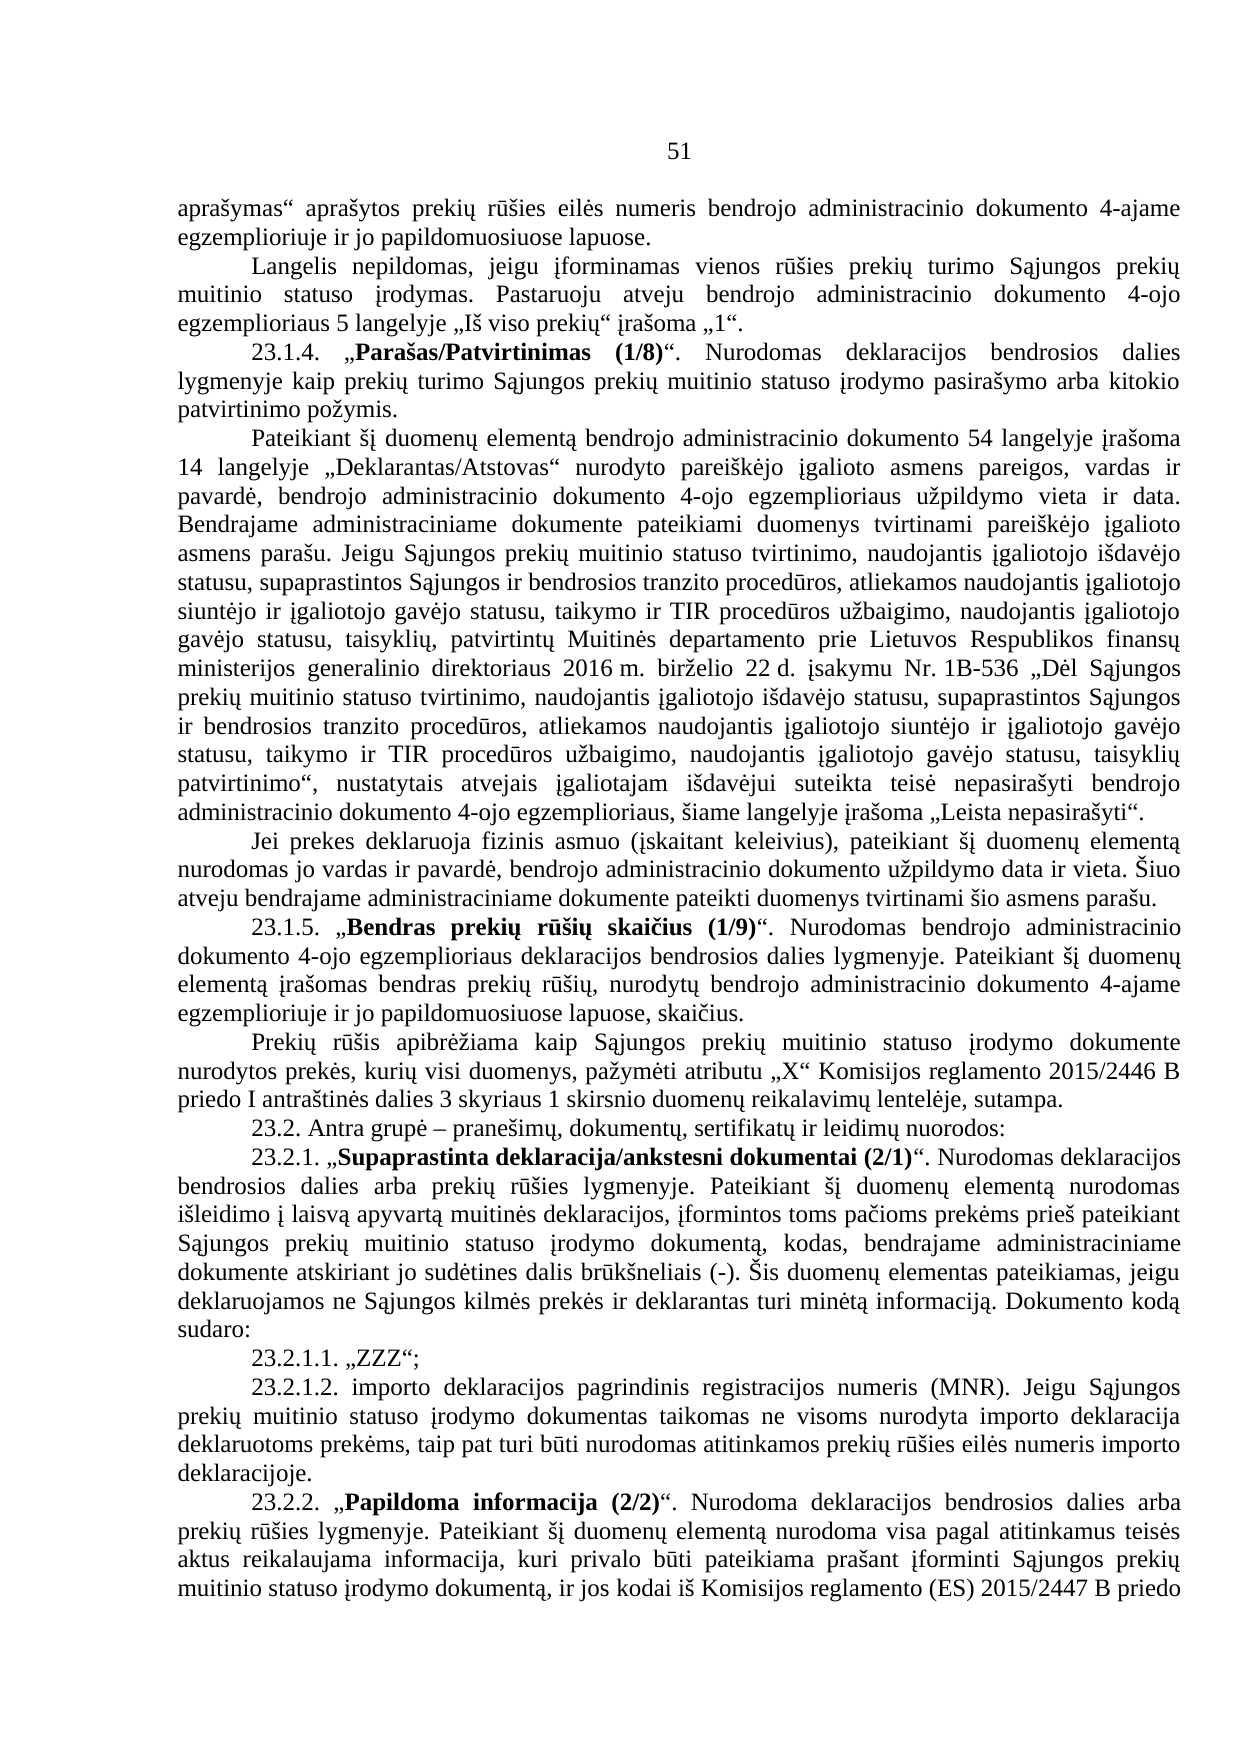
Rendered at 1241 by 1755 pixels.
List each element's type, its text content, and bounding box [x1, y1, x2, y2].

text Pateikiant šį duomenų elementą bendrojo administracinio dokumento 54 langelyje įrašoma 14 langelyje „Deklarantas/Atstovas“ nurodyto pareiškėjo įgalioto asmens pareigos, vardas ir pavardė, bendrojo administracinio dokumento 4-ojo egzemplioriaus užpildymo vieta ir data. Bendrajame administraciniame dokumente pateikiami duomenys tvirtinami pareiškėjo įgalioto asmens parašu. Jeigu Sąjungos prekių muitinio statuso tvirtinimo, naudojantis įgaliotojo išdavėjo statusu, supaprastintos Sąjungos ir bendrosios tranzito procedūros, atliekamos naudojantis įgaliotojo siuntėjo ir įgaliotojo gavėjo statusu, taikymo ir TIR procedūros užbaigimo, naudojantis įgaliotojo gavėjo statusu, taisyklių, patvirtintų Muitinės departamento prie Lietuvos Respublikos finansų ministerijos generalinio direktoriaus 2016 m. birželio 22 d. įsakymu Nr. 1B-536 „Dėl Sąjungos prekių muitinio statuso tvirtinimo, naudojantis įgaliotojo išdavėjo statusu, supaprastintos Sąjungos ir bendrosios tranzito procedūros, atliekamos naudojantis įgaliotojo siuntėjo ir įgaliotojo gavėjo statusu, taikymo ir TIR procedūros užbaigimo, naudojantis įgaliotojo gavėjo statusu, taisyklių patvirtinimo“, nustatytais atvejais įgaliotajam išdavėjui suteikta teisė nepasirašyti bendrojo administracinio dokumento 4-ojo egzemplioriaus, šiame langelyje įrašoma „Leista nepasirašyti“. [177, 423, 1181, 826]
text 23.2. Antra grupė – pranešimų, dokumentų, sertifikatų ir leidimų nuorodos: [177, 1113, 1181, 1142]
text 23.2.1. „Supaprastinta deklaracija/ankstesni dokumentai (2/1)“. Nurodomas deklaracijos bendrosios dalies arba prekių rūšies lygmenyje. Pateikiant šį duomenų elementą nurodomas išleidimo į laisvą apyvartą muitinės deklaracijos, įformintos toms pačioms prekėms prieš pateikiant Sąjungos prekių muitinio statuso įrodymo dokumentą, kodas, bendrajame administraciniame dokumente atskiriant jo sudėtines dalis brūkšneliais (-). Šis duomenų elementas pateikiamas, jeigu deklaruojamos ne Sąjungos kilmės prekės ir deklarantas turi minėtą informaciją. Dokumento kodą sudaro: [177, 1142, 1181, 1343]
text 23.1.5. „Bendras prekių rūšių skaičius (1/9)“. Nurodomas bendrojo administracinio dokumento 4-ojo egzemplioriaus deklaracijos bendrosios dalies lygmenyje. Pateikiant šį duomenų elementą įrašomas bendras prekių rūšių, nurodytų bendrojo administracinio dokumento 4-ajame egzemplioriuje ir jo papildomuosiuose lapuose, skaičius. [177, 912, 1181, 1027]
text 23.1.4. „Parašas/Patvirtinimas (1/8)“. Nurodomas deklaracijos bendrosios dalies lygmenyje kaip prekių turimo Sąjungos prekių muitinio statuso įrodymo pasirašymo arba kitokio patvirtinimo požymis. [177, 337, 1181, 423]
text 23.2.1.1. „ZZZ“; [177, 1343, 1181, 1372]
text Jei prekes deklaruoja fizinis asmuo (įskaitant keleivius), pateikiant šį duomenų elementą nurodomas jo vardas ir pavardė, bendrojo administracinio dokumento užpildymo data ir vieta. Šiuo atveju bendrajame administraciniame dokumente pateikti duomenys tvirtinami šio asmens parašu. [177, 826, 1181, 912]
text Prekių rūšis apibrėžiama kaip Sąjungos prekių muitinio statuso įrodymo dokumente nurodytos prekės, kurių visi duomenys, pažymėti atributu „X“ Komisijos reglamento 2015/2446 B priedo I antraštinės dalies 3 skyriaus 1 skirsnio duomenų reikalavimų lentelėje, sutampa. [177, 1027, 1181, 1113]
text Langelis nepildomas, jeigu įforminamas vienos rūšies prekių turimo Sąjungos prekių muitinio statuso įrodymas. Pastaruoju atveju bendrojo administracinio dokumento 4-ojo egzemplioriaus 5 langelyje „Iš viso prekių“ įrašoma „1“. [177, 251, 1181, 337]
text 23.2.2. „Papildoma informacija (2/2)“. Nurodoma deklaracijos bendrosios dalies arba prekių rūšies lygmenyje. Pateikiant šį duomenų elementą nurodoma visa pagal atitinkamus teisės aktus reikalaujama informacija, kuri privalo būti pateikiama prašant įforminti Sąjungos prekių muitinio statuso įrodymo dokumentą, ir jos kodai iš Komisijos reglamento (ES) 2015/2447 B priedo [177, 1487, 1181, 1602]
text 23.2.1.2. importo deklaracijos pagrindinis registracijos numeris (MNR). Jeigu Sąjungos prekių muitinio statuso įrodymo dokumentas taikomas ne visoms nurodyta importo deklaracija deklaruotoms prekėms, taip pat turi būti nurodomas atitinkamos prekių rūšies eilės numeris importo deklaracijoje. [177, 1372, 1181, 1487]
text aprašymas“ aprašytos prekių rūšies eilės numeris bendrojo administracinio dokumento 4-ajame egzemplioriuje ir jo papildomuosiuose lapuose. [177, 193, 1181, 251]
